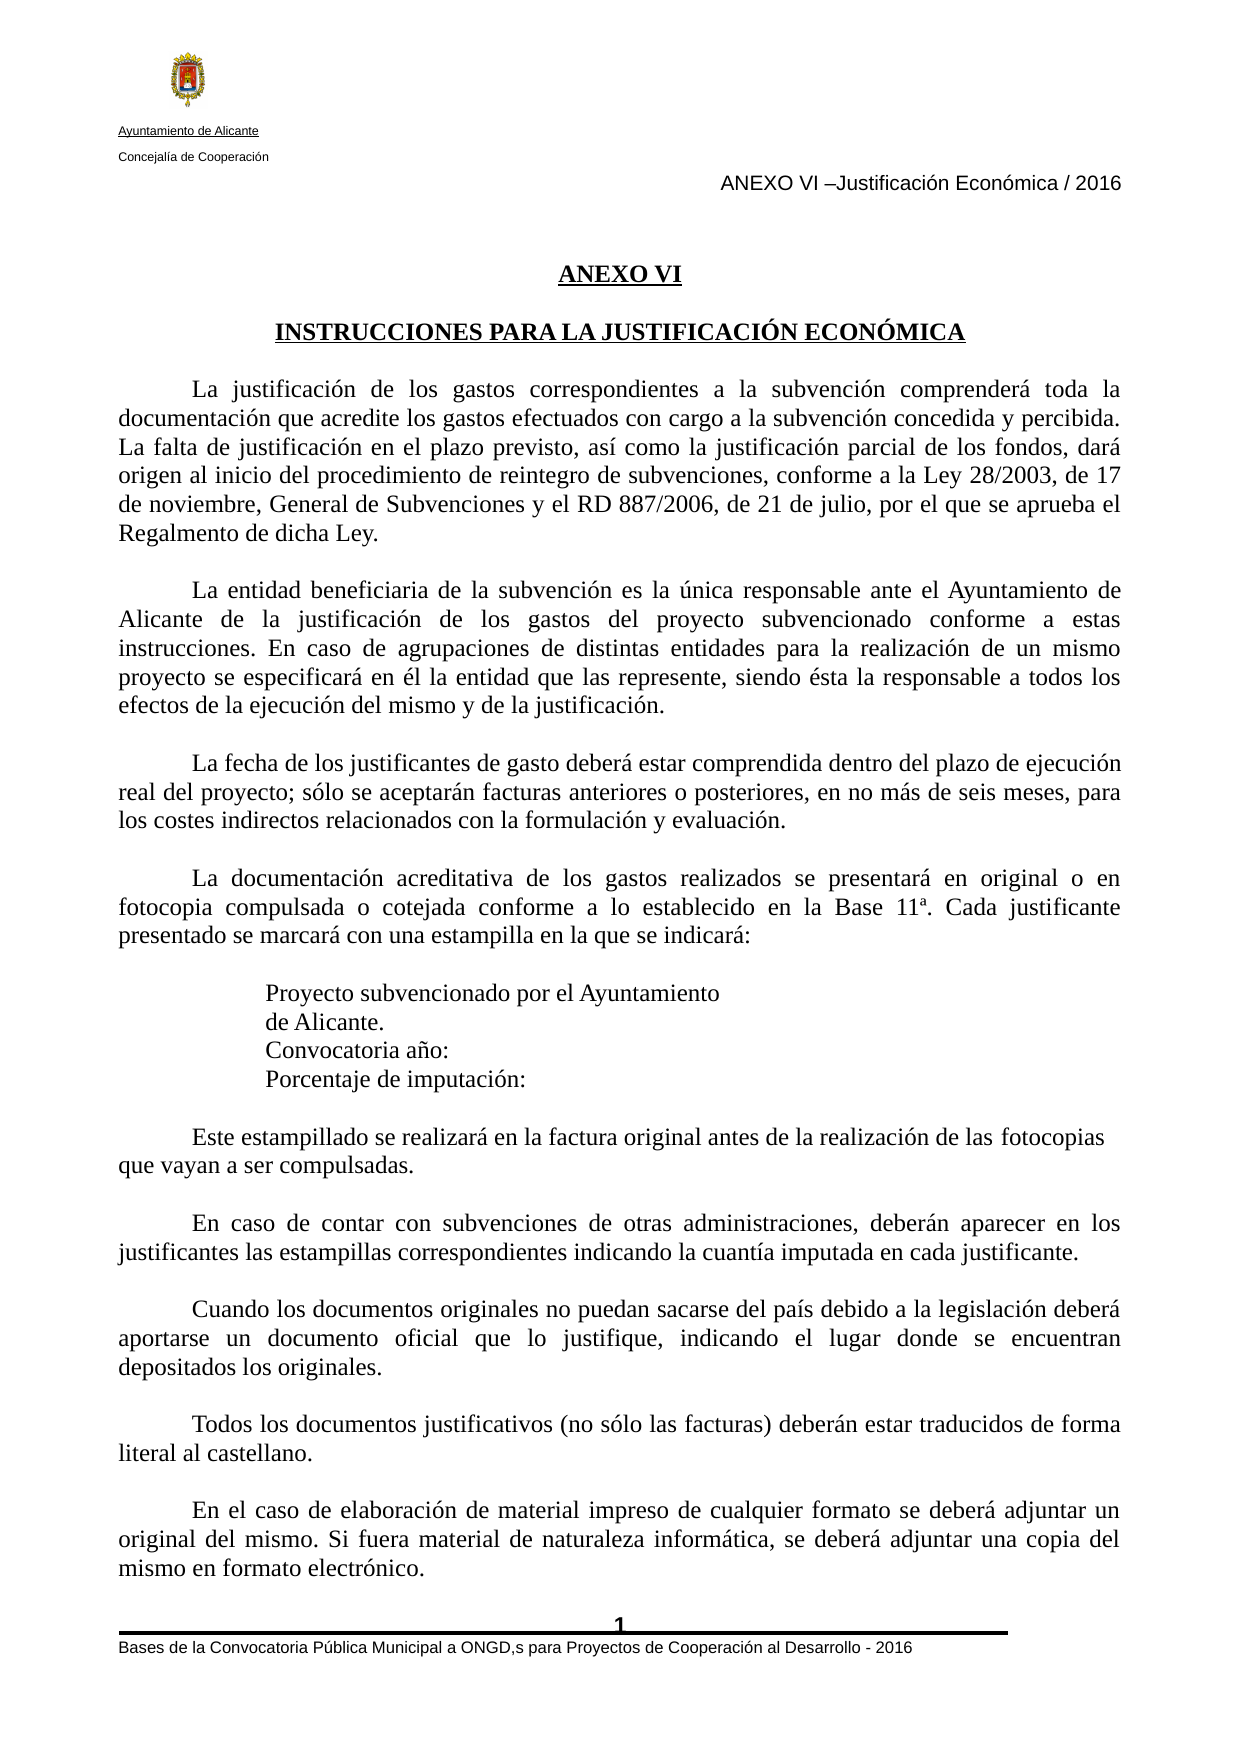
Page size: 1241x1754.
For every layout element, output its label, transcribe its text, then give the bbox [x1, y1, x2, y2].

text La documentación acreditativa de los gastos realizados se presentará en original o en fotocopia compulsada o cotejada conforme a lo establecido en la Base 11ª. Cada justificante presentado se marcará con una estampilla en la que se indicará: [118, 863, 1122, 949]
text Proyecto subvencionado por el Ayuntamiento [118, 978, 1122, 1007]
text Todos los documentos justificativos (no sólo las facturas) deberán estar traducidos de forma literal al castellano. [118, 1409, 1122, 1467]
text La justificación de los gastos correspondientes a la subvención comprenderá toda la documentación que acredite los gastos efectuados con cargo a la subvención concedida y percibida. La falta de justificación en el plazo previsto, así como la justificación parcial de los fondos, dará origen al inicio del procedimiento de reintegro de subvenciones, conforme a la Ley 28/2003, de 17 de noviembre, General de Subvenciones y el RD 887/2006, de 21 de julio, por el que se aprueba el Regalmento de dicha Ley. [118, 374, 1122, 547]
text INSTRUCCIONES PARA LA JUSTIFICACIÓN ECONÓMICA [118, 317, 1122, 346]
text La entidad beneficiaria de la subvención es la única responsable ante el Ayuntamiento de Alicante de la justificación de los gastos del proyecto subvencionado conforme a estas instrucciones. En caso de agrupaciones de distintas entidades para la realización de un mismo proyecto se especificará en él la entidad que las represente, siendo ésta la responsable a todos los efectos de la ejecución del mismo y de la justificación. [118, 576, 1122, 719]
text Cuando los documentos originales no puedan sacarse del país debido a la legislación deberá aportarse un documento oficial que lo justifique, indicando el lugar donde se encuentran depositados los originales. [118, 1294, 1122, 1381]
text de Alicante. [118, 1007, 1122, 1036]
text La fecha de los justificantes de gasto deberá estar comprendida dentro del plazo de ejecución real del proyecto; sólo se aceptarán facturas anteriores o posteriores, en no más de seis meses, para los costes indirectos relacionados con la formulación y evaluación. [118, 748, 1122, 834]
text Porcentaje de imputación: [118, 1064, 1122, 1093]
picture [168, 51, 208, 109]
text En el caso de elaboración de material impreso de cualquier formato se deberá adjuntar un original del mismo. Si fuera material de naturaleza informática, se deberá adjuntar una copia del mismo en formato electrónico. [118, 1496, 1122, 1582]
text En caso de contar con subvenciones de otras administraciones, deberán aparecer en los justificantes las estampillas correspondientes indicando la cuantía imputada en cada justificante. [118, 1208, 1122, 1266]
text Convocatoria año: [118, 1036, 1122, 1064]
text ANEXO VI [118, 259, 1122, 288]
text Este estampillado se realizará en la factura original antes de la realización de las fotocopias que vayan a ser compulsadas. [118, 1122, 1122, 1179]
